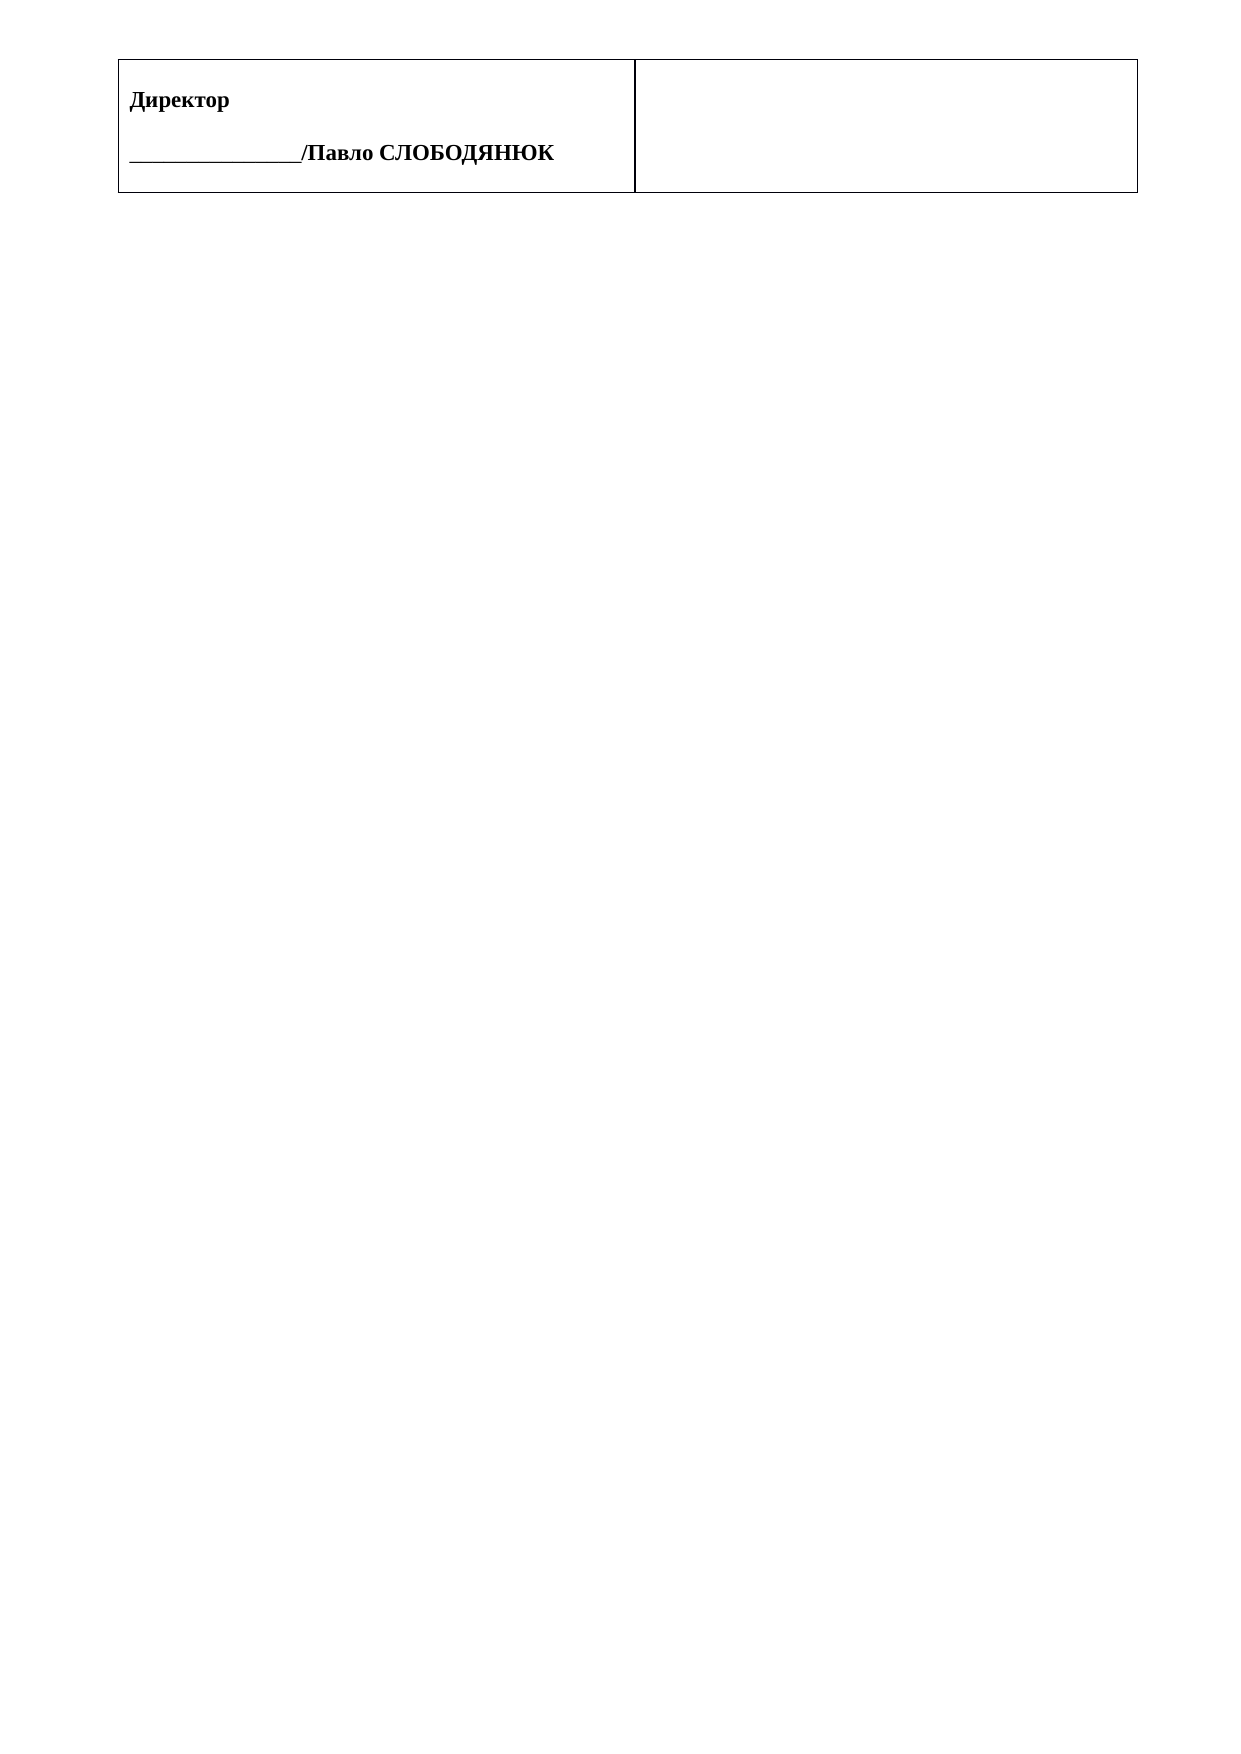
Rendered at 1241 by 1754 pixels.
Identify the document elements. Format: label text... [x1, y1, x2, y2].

table_header Директор _______________/Павло СЛОБОДЯНЮК [119, 60, 634, 192]
table_header [636, 60, 1137, 192]
